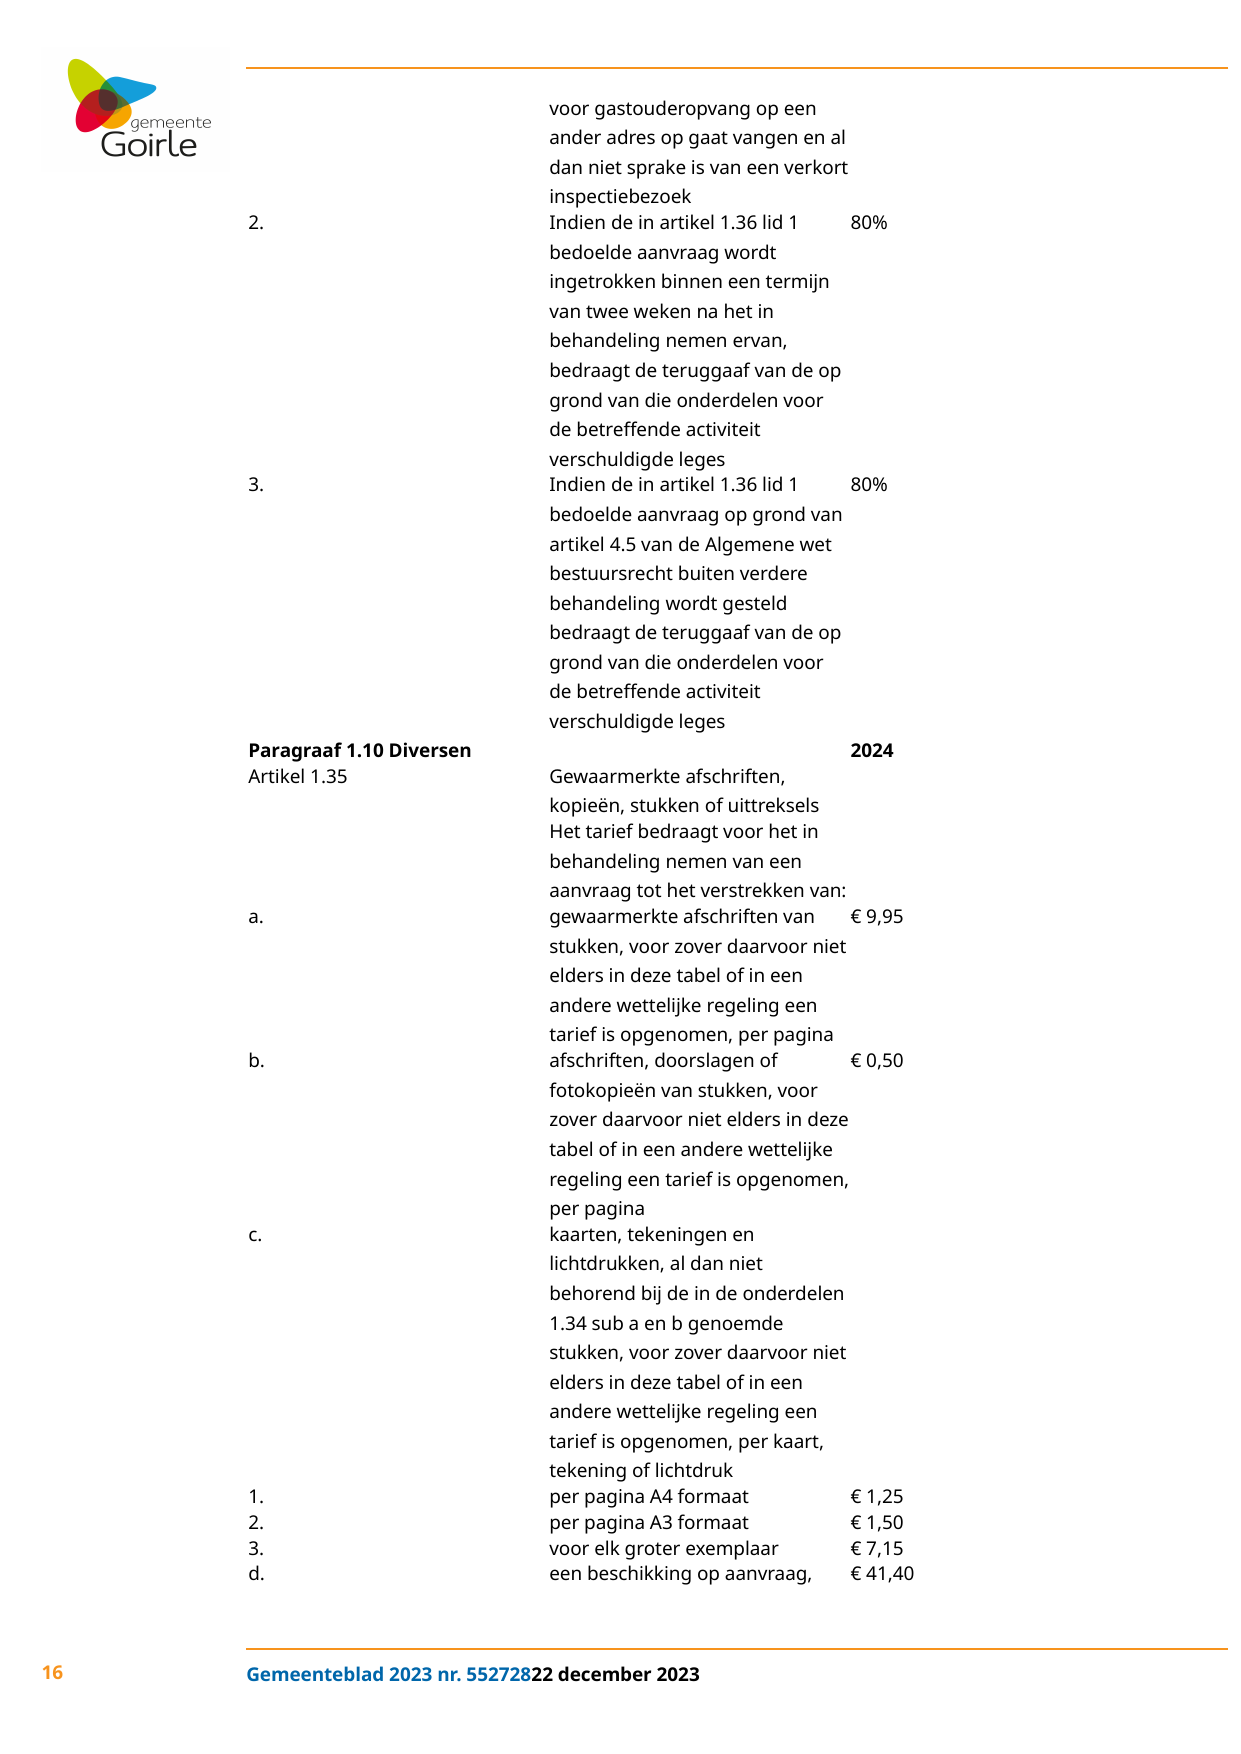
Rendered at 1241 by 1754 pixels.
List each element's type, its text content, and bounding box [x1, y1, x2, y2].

table_cell kaarten, tekeningen en lichtdrukken, al dan niet behorend bij de in de onderdelen 1.34 sub a en b genoemde stukken, voor zover daarvoor niet elders in deze tabel of in een andere wettelijke regeling een tarief is opgenomen, per kaart, tekening of lichtdruk [549, 1221, 850, 1483]
table_cell [850, 763, 1152, 818]
table_cell 1. [248, 1484, 549, 1509]
table_cell Gewaarmerkte afschriften, kopieën, stukken of uittreksels [549, 763, 850, 818]
table_cell gewaarmerkte afschriften van stukken, voor zover daarvoor niet elders in deze tabel of in een andere wettelijke regeling een tarief is opgenomen, per pagina [549, 903, 850, 1047]
table_header Paragraaf 1.10 Diversen [248, 738, 850, 763]
table_cell € 7,15 [850, 1535, 1152, 1561]
table_cell per pagina A3 formaat [549, 1509, 850, 1535]
table_cell Artikel 1.35 [248, 763, 549, 818]
table_cell € 1,25 [850, 1484, 1152, 1509]
table_cell 2. [248, 209, 549, 472]
table_cell 3. [248, 472, 549, 734]
table_header 2024 [850, 738, 1152, 763]
table_cell [850, 819, 1152, 903]
table_cell 80% [850, 209, 1152, 472]
table_cell € 0,50 [850, 1048, 1152, 1221]
table_cell c. [248, 1221, 549, 1483]
table_cell € 1,50 [850, 1509, 1152, 1535]
table_cell voor gastouderopvang op een ander adres op gaat vangen en al dan niet sprake is van een verkort inspectiebezoek [549, 95, 850, 209]
table_cell [850, 1221, 1152, 1483]
table_cell [248, 819, 549, 903]
table_cell 2. [248, 1509, 549, 1535]
table_cell [850, 95, 1152, 209]
table_cell 80% [850, 472, 1152, 734]
table_cell Het tarief bedraagt voor het in behandeling nemen van een aanvraag tot het verstrekken van: [549, 819, 850, 903]
table_cell voor elk groter exemplaar [549, 1535, 850, 1561]
table_cell Indien de in artikel 1.36 lid 1 bedoelde aanvraag op grond van artikel 4.5 van de Algemene wet bestuursrecht buiten verdere behandeling wordt gesteld bedraagt de teruggaaf van de op grond van die onderdelen voor de betreffende activiteit verschuldigde leges [549, 472, 850, 734]
picture [41, 47, 231, 172]
table_cell € 9,95 [850, 903, 1152, 1047]
table_cell a. [248, 903, 549, 1047]
table_cell per pagina A4 formaat [549, 1484, 850, 1509]
table_cell 3. [248, 1535, 549, 1561]
table_cell afschriften, doorslagen of fotokopieën van stukken, voor zover daarvoor niet elders in deze tabel of in een andere wettelijke regeling een tarief is opgenomen, per pagina [549, 1048, 850, 1221]
table_cell € 41,40 [850, 1561, 1152, 1586]
table_cell d. [248, 1561, 549, 1586]
table_cell [248, 95, 549, 209]
table_cell b. [248, 1048, 549, 1221]
table_cell Indien de in artikel 1.36 lid 1 bedoelde aanvraag wordt ingetrokken binnen een termijn van twee weken na het in behandeling nemen ervan, bedraagt de teruggaaf van de op grond van die onderdelen voor de betreffende activiteit verschuldigde leges [549, 209, 850, 472]
table_cell een beschikking op aanvraag, [549, 1561, 850, 1586]
